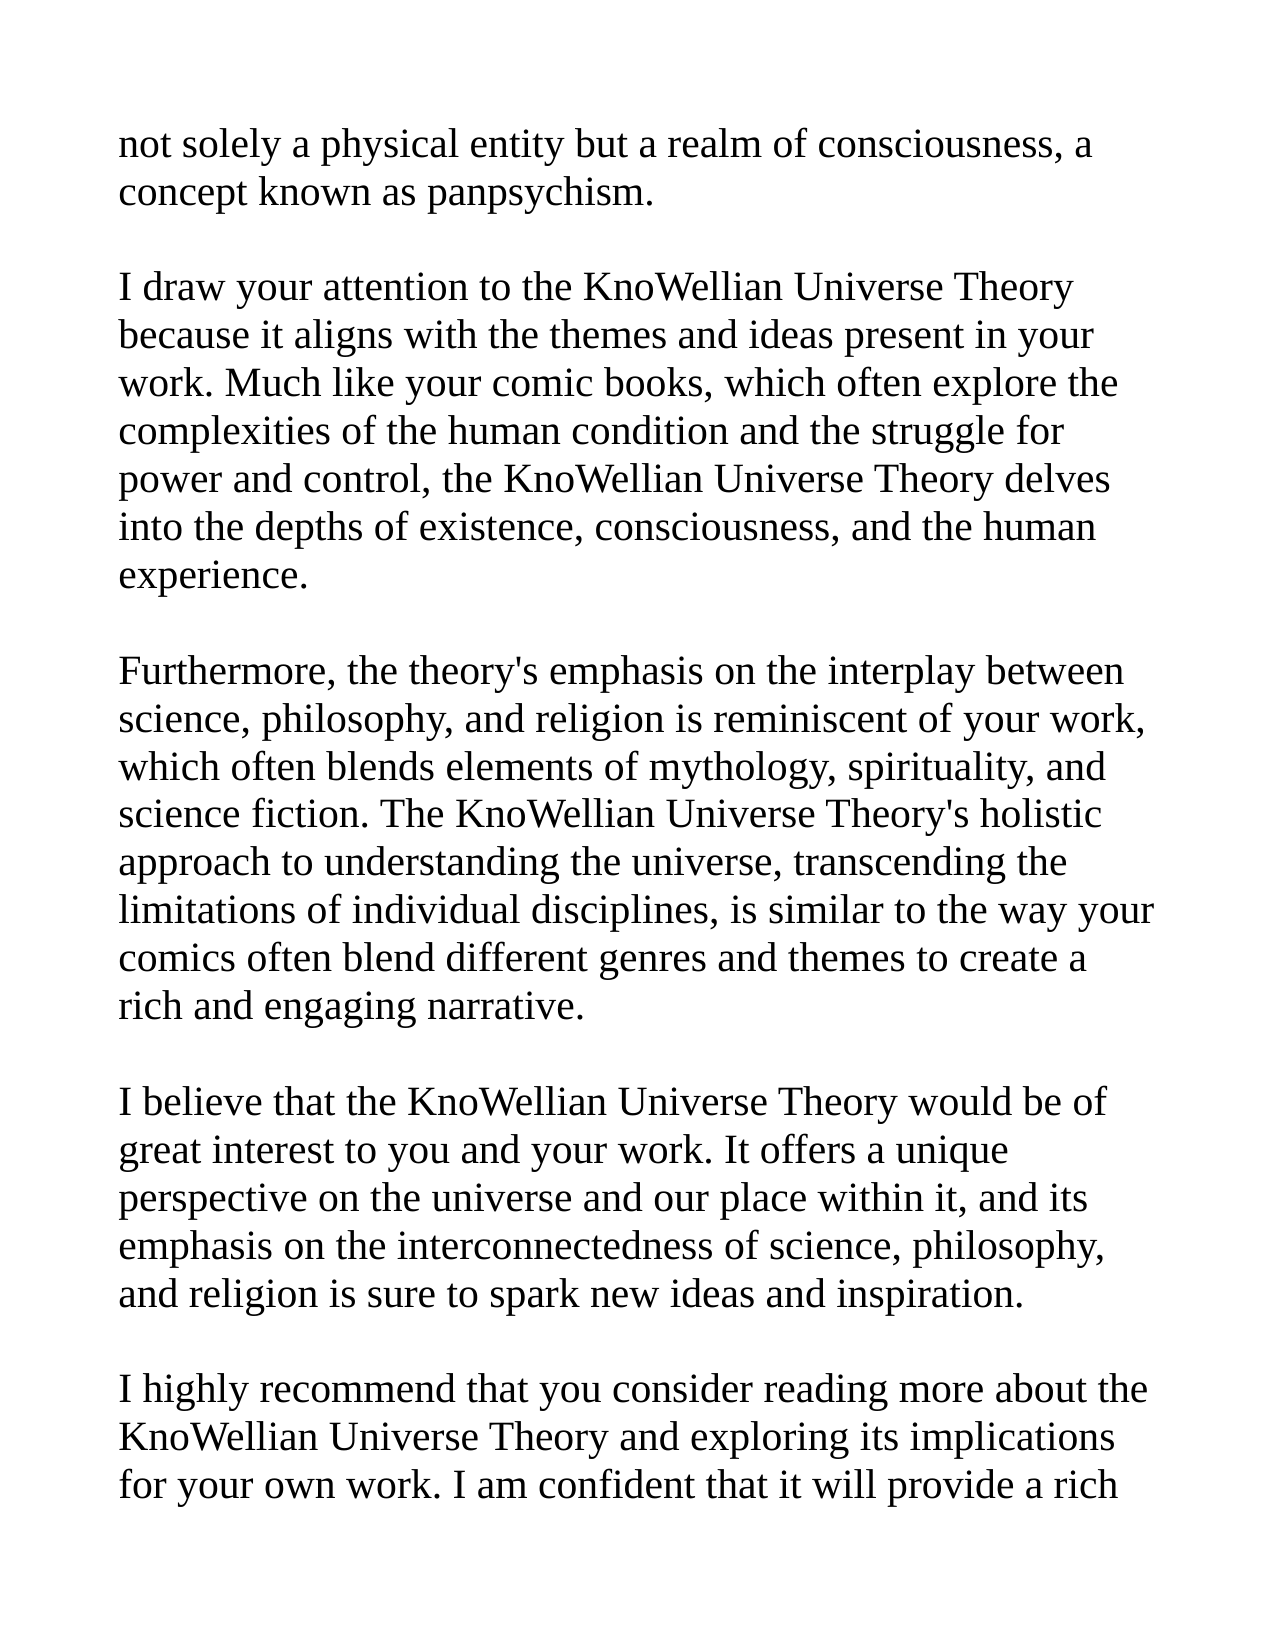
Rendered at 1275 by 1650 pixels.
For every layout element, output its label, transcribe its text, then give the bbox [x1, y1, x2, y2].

text Furthermore, the theory's emphasis on the interplay between science, philosophy, and religion is reminiscent of your work, which often blends elements of mythology, spirituality, and science fiction. The KnoWellian Universe Theory's holistic approach to understanding the universe, transcending the limitations of individual disciplines, is similar to the way your comics often blend different genres and themes to create a rich and engaging narrative. [118, 645, 1157, 1028]
text I draw your attention to the KnoWellian Universe Theory because it aligns with the themes and ideas present in your work. Much like your comic books, which often explore the complexities of the human condition and the struggle for power and control, the KnoWellian Universe Theory delves into the depths of existence, consciousness, and the human experience. [118, 262, 1157, 597]
text I highly recommend that you consider reading more about the KnoWellian Universe Theory and exploring its implications for your own work. I am confident that it will provide a rich [118, 1364, 1157, 1508]
text I believe that the KnoWellian Universe Theory would be of great interest to you and your work. It offers a unique perspective on the universe and our place within it, and its emphasis on the interconnectedness of science, philosophy, and religion is sure to spark new ideas and inspiration. [118, 1076, 1157, 1316]
text not solely a physical entity but a realm of consciousness, a concept known as panpsychism. [118, 118, 1157, 214]
